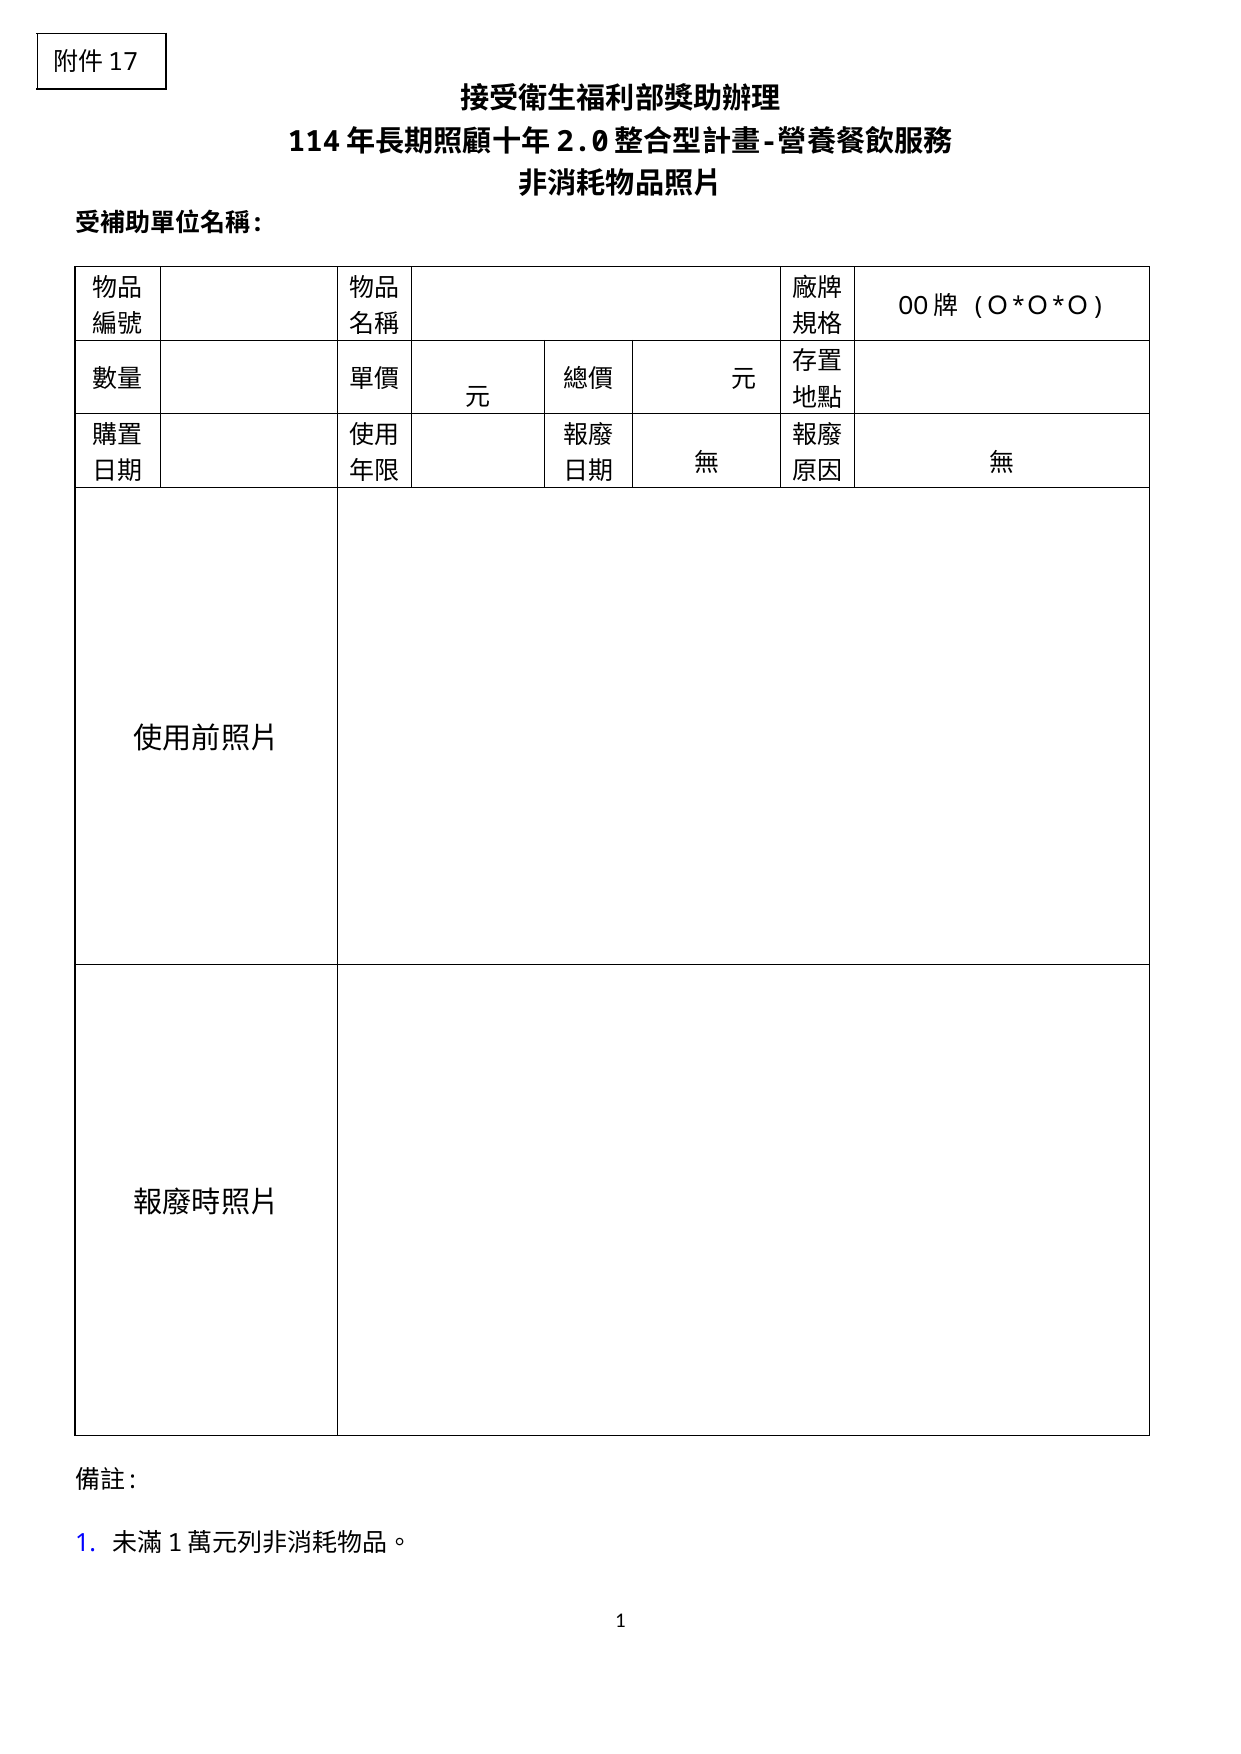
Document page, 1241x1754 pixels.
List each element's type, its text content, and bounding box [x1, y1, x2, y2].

table_cell 元 [633, 341, 780, 413]
table_cell 報廢時照片 [76, 965, 337, 1435]
list 未滿1萬元列非消耗物品。 [75, 1499, 1165, 1561]
table_cell [161, 341, 337, 413]
table_header [161, 267, 337, 340]
table_header OO牌 (Ｏ*Ｏ*Ｏ) [855, 267, 1149, 340]
table_header 廠牌規格 [781, 267, 854, 340]
table_cell 總價 [545, 341, 632, 413]
table_cell 單價 [338, 341, 411, 413]
table_cell 無 [855, 414, 1149, 487]
table_cell [855, 341, 1149, 413]
table_cell [338, 488, 1149, 964]
table_cell 購置 日期 [76, 414, 160, 487]
table_header 物品 編號 [76, 267, 160, 340]
table_cell 報廢 日期 [545, 414, 632, 487]
table_cell 元 [412, 341, 544, 413]
table_cell 報廢 原因 [781, 414, 854, 487]
table_cell 存置 地點 [781, 341, 854, 413]
table_cell 無 [633, 414, 780, 487]
table_cell [338, 965, 1149, 1435]
table_header 物品 名稱 [338, 267, 411, 340]
table_cell 使用年限 [338, 414, 411, 487]
text 備註: [75, 1436, 1165, 1499]
table_header [412, 267, 780, 340]
table_cell [412, 414, 544, 487]
table_cell [161, 414, 337, 487]
table_cell 使用前照片 [76, 488, 337, 964]
table_cell 數量 [76, 341, 160, 413]
